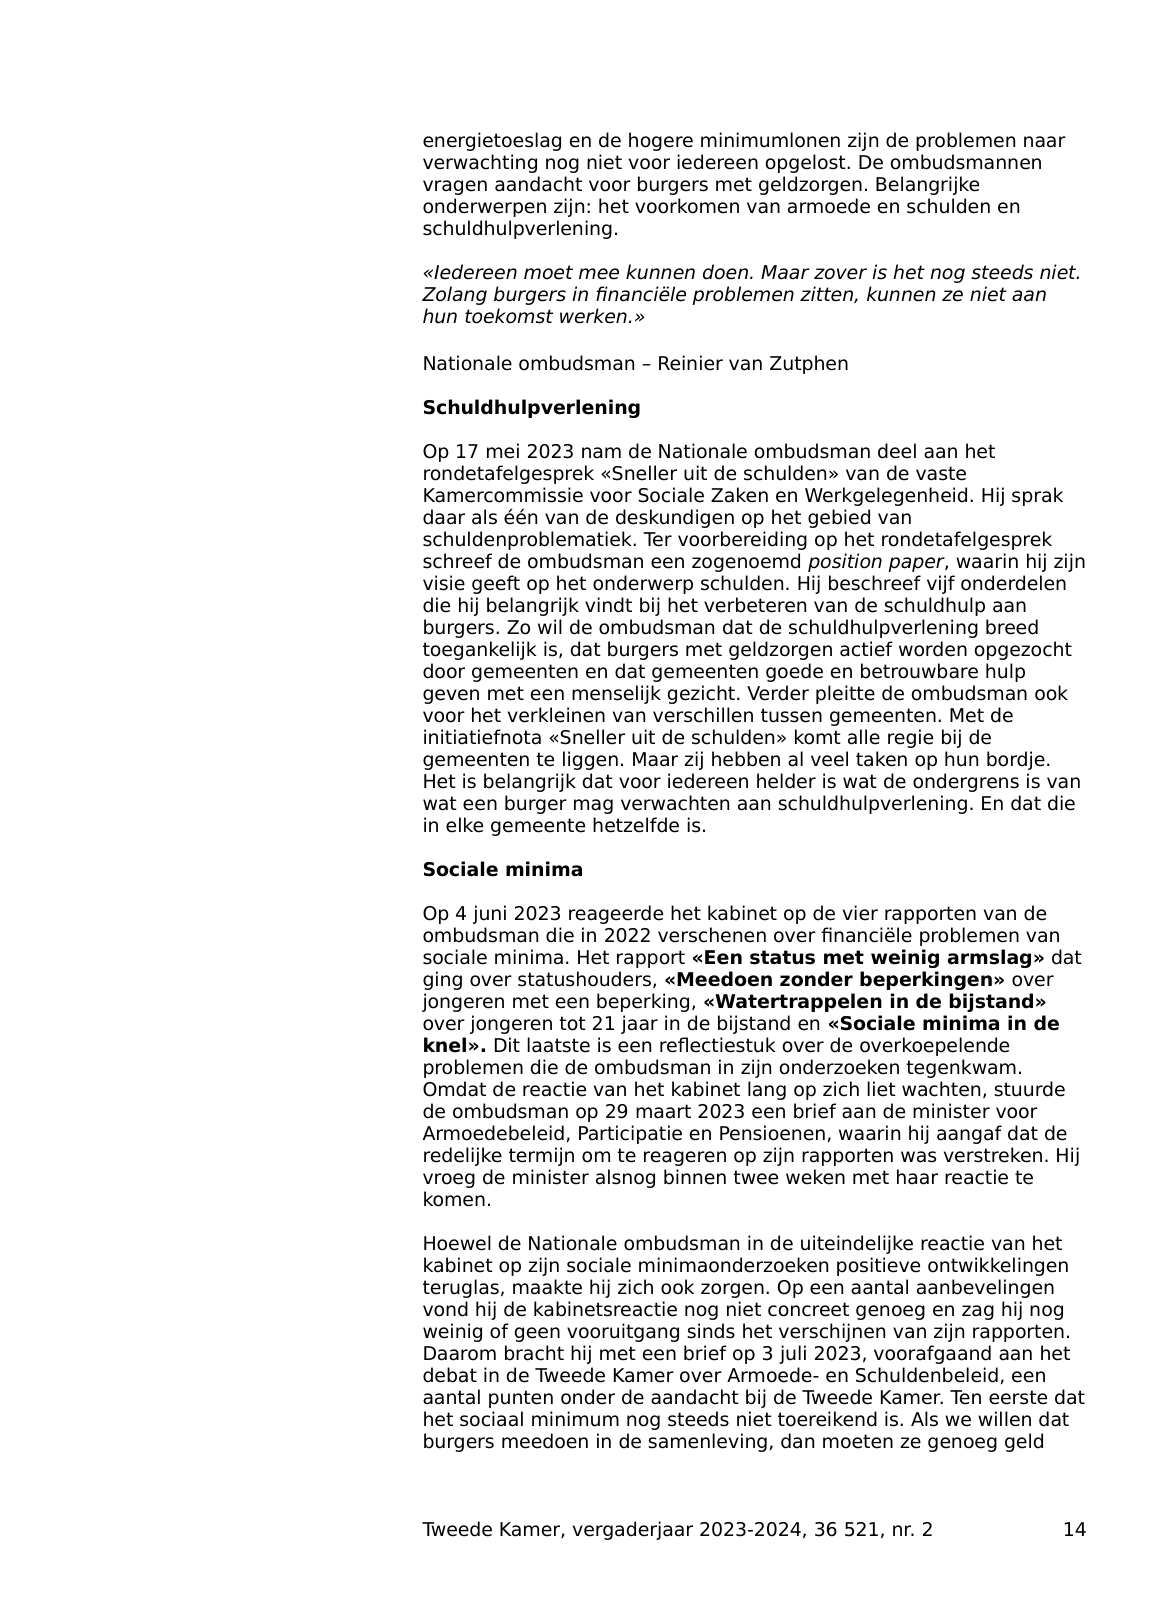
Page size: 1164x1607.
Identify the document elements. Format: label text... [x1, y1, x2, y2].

text Hoewel de Nationale ombudsman in de uiteindelijke reactie van het kabinet op zijn sociale minimaonderzoeken positieve ontwikkelingen teruglas, maakte hij zich ook zorgen. Op een aantal aanbevelingen vond hij de kabinetsreactie nog niet concreet genoeg en zag hij nog weinig of geen vooruitgang sinds het verschijnen van zijn rapporten. Daarom bracht hij met een brief op 3 juli 2023, voorafgaand aan het debat in de Tweede Kamer over Armoede- en Schuldenbeleid, een aantal punten onder de aandacht bij de Tweede Kamer. Ten eerste dat het sociaal minimum nog steeds niet toereikend is. Als we willen dat burgers meedoen in de samenleving, dan moeten ze genoeg geld [422, 1233, 1087, 1453]
subtitle Schuldhulpverlening [422, 397, 1087, 419]
text Op 4 juni 2023 reageerde het kabinet op de vier rapporten van de ombudsman die in 2022 verschenen over financiële problemen van sociale minima. Het rapport «Een status met weinig armslag» dat ging over statushouders, «Meedoen zonder beperkingen» over jongeren met een beperking, «Watertrappelen in de bijstand» over jongeren tot 21 jaar in de bijstand en «Sociale minima in de knel». Dit laatste is een reflectiestuk over de overkoepelende problemen die de ombudsman in zijn onderzoeken tegenkwam. Omdat de reactie van het kabinet lang op zich liet wachten, stuurde de ombudsman op 29 maart 2023 een brief aan de minister voor Armoedebeleid, Participatie en Pensioenen, waarin hij aangaf dat de redelijke termijn om te reageren op zijn rapporten was verstreken. Hij vroeg de minister alsnog binnen twee weken met haar reactie te komen. [422, 903, 1087, 1211]
subtitle Sociale minima [422, 859, 1087, 881]
subtitle «Iedereen moet mee kunnen doen. Maar zover is het nog steeds niet. Zolang burgers in financiële problemen zitten, kunnen ze niet aan hun toekomst werken.» [422, 262, 1087, 328]
text energietoeslag en de hogere minimumlonen zijn de problemen naar verwachting nog niet voor iedereen opgelost. De ombudsmannen vragen aandacht voor burgers met geldzorgen. Belangrijke onderwerpen zijn: het voorkomen van armoede en schulden en schuldhulpverlening. [422, 130, 1087, 240]
text Op 17 mei 2023 nam de Nationale ombudsman deel aan het rondetafelgesprek «Sneller uit de schulden» van de vaste Kamercommissie voor Sociale Zaken en Werkgelegenheid. Hij sprak daar als één van de deskundigen op het gebied van schuldenproblematiek. Ter voorbereiding op het rondetafelgesprek schreef de ombudsman een zogenoemd position paper, waarin hij zijn visie geeft op het onderwerp schulden. Hij beschreef vijf onderdelen die hij belangrijk vindt bij het verbeteren van de schuldhulp aan burgers. Zo wil de ombudsman dat de schuldhulpverlening breed toegankelijk is, dat burgers met geldzorgen actief worden opgezocht door gemeenten en dat gemeenten goede en betrouwbare hulp geven met een menselijk gezicht. Verder pleitte de ombudsman ook voor het verkleinen van verschillen tussen gemeenten. Met de initiatiefnota «Sneller uit de schulden» komt alle regie bij de gemeenten te liggen. Maar zij hebben al veel taken op hun bordje. Het is belangrijk dat voor iedereen helder is wat de ondergrens is van wat een burger mag verwachten aan schuldhulpverlening. En dat die in elke gemeente hetzelfde is. [422, 441, 1087, 837]
text Nationale ombudsman – Reinier van Zutphen [422, 353, 1087, 375]
